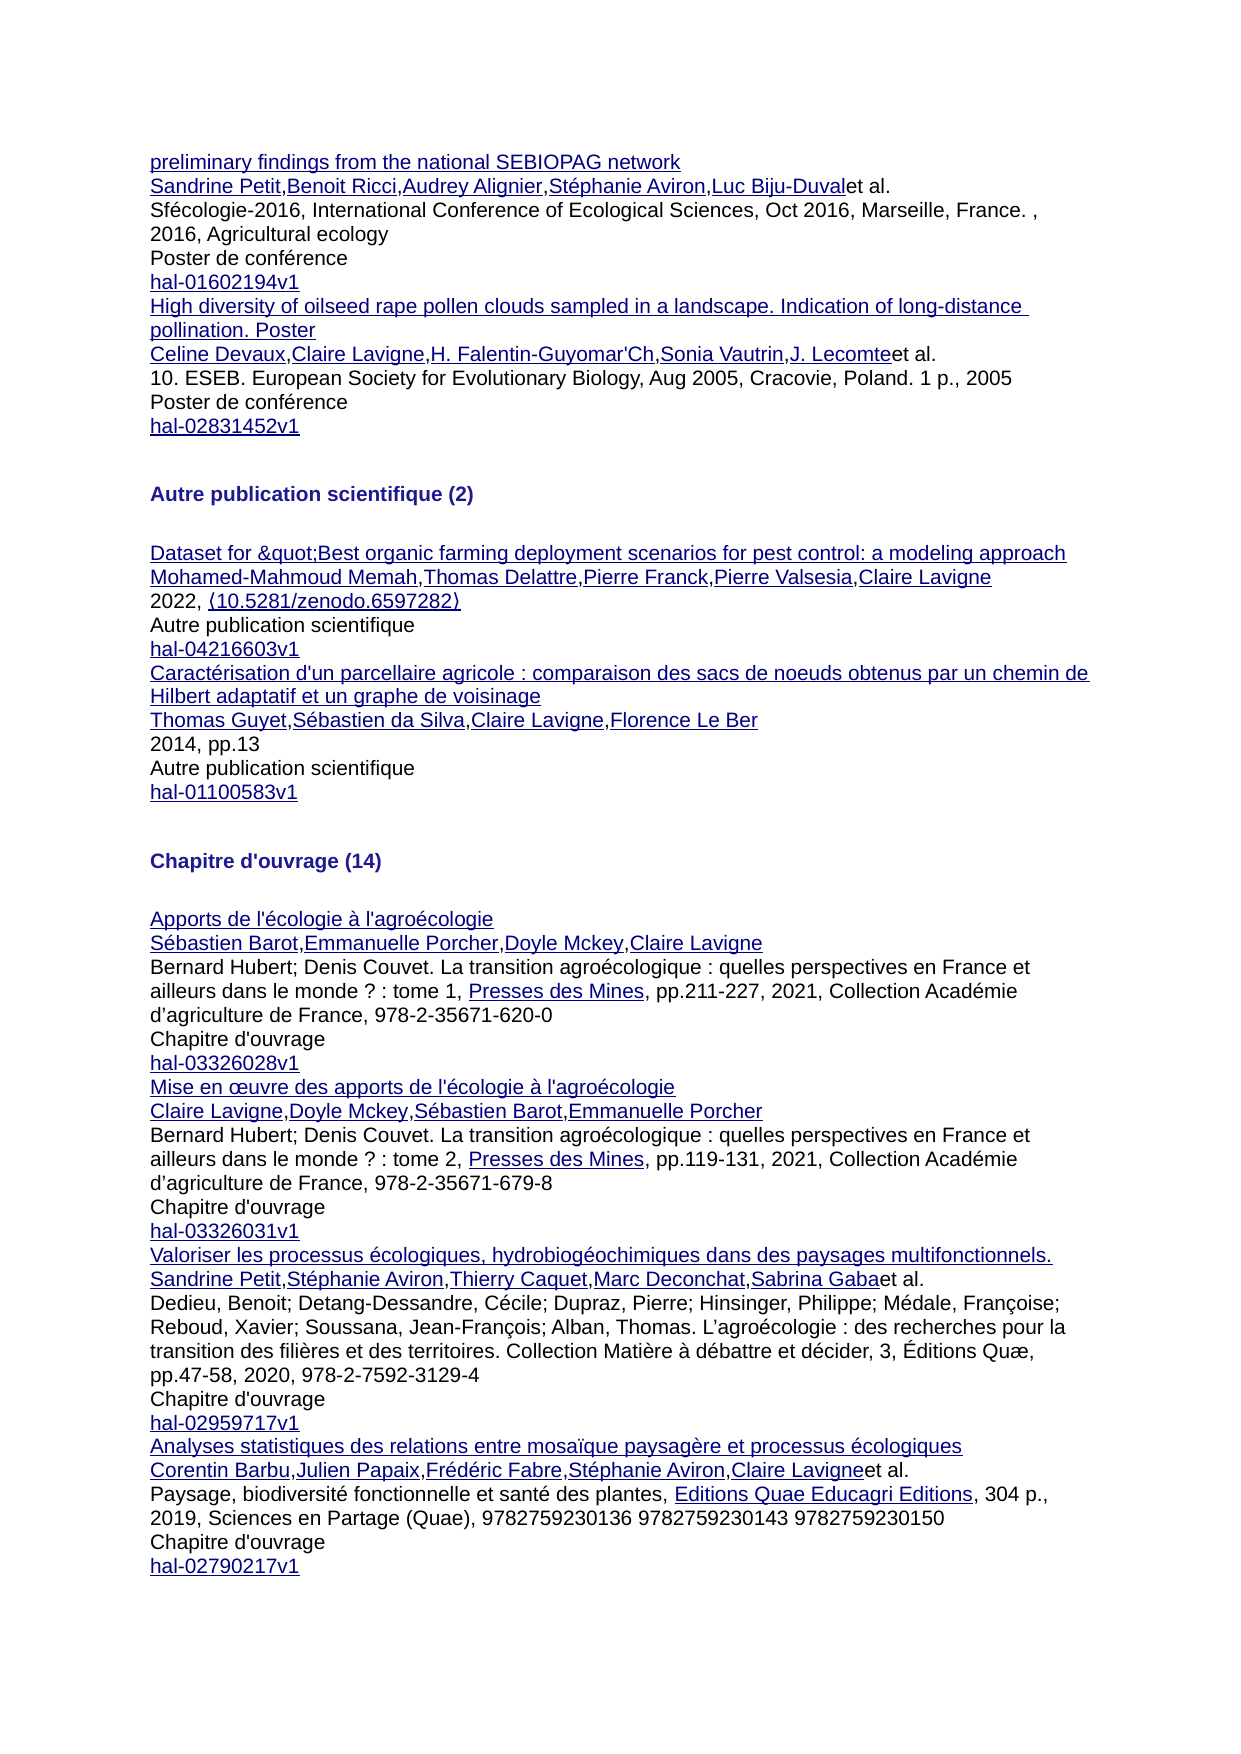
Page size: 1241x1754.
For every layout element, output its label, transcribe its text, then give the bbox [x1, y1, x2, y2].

table_cell Hilbert adaptatif et un graphe de voisinage Thomas Guyet,Sébastien da Silva,Claire Lavigne,Florence Le Ber 2014, pp.13 Autre publication scientifique hal-01100583v1 [150, 682, 1090, 804]
table_header Dataset for &quot;Best organic farming deployment scenarios for pest control: a modeling approach Mohamed-Mahmoud Memah,Thomas Delattre,Pierre Franck,Pierre Valsesia,Claire Lavigne 2022, ⟨10.5281/zenodo.6597282⟩ Autre publication scientifique hal-04216603v1 [150, 541, 1090, 660]
table_cell Analyses statistiques des relations entre mosaïque paysagère et processus écologiques Corentin Barbu,Julien Papaix,Frédéric Fabre,Stéphanie Aviron,Claire Lavigneet al. Paysage, biodiversité fonctionnelle et santé des plantes, Editions Quae Educagri Editions, 304 p., 2019, Sciences en Partage (Quae), 9782759230136 9782759230143 9782759230150 Chapitre d'ouvrage hal-02790217v1 [150, 1434, 1090, 1578]
table_cell Valoriser les processus écologiques, hydrobiogéochimiques dans des paysages multifonctionnels. Sandrine Petit,Stéphanie Aviron,Thierry Caquet,Marc Deconchat,Sabrina Gabaet al. Dedieu, Benoit; Detang-Dessandre, Cécile; Dupraz, Pierre; Hinsinger, Philippe; Médale, Françoise; Reboud, Xavier; Soussana, Jean-François; Alban, Thomas. L’agroécologie : des recherches pour la transition des filières et des territoires. Collection Matière à débattre et décider, 3, Éditions Quæ, pp.47-58, 2020, 978-2-7592-3129-4 Chapitre d'ouvrage hal-02959717v1 [150, 1243, 1090, 1434]
table_cell Caractérisation d'un parcellaire agricole : comparaison des sacs de noeuds obtenus par un chemin de [150, 660, 1090, 681]
table_cell High diversity of oilseed rape pollen clouds sampled in a landscape. Indication of long-distance pollination. Poster Celine Devaux,Claire Lavigne,H. Falentin-Guyomar'Ch,Sonia Vautrin,J. Lecomteet al. 10. ESEB. European Society for Evolutionary Biology, Aug 2005, Cracovie, Poland. 1 p., 2005 Poster de conférence hal-02831452v1 [150, 294, 1090, 437]
table_cell Mise en œuvre des apports de l'écologie à l'agroécologie Claire Lavigne,Doyle Mckey,Sébastien Barot,Emmanuelle Porcher Bernard Hubert; Denis Couvet. La transition agroécologique : quelles perspectives en France et ailleurs dans le monde ? : tome 2, Presses des Mines, pp.119-131, 2021, Collection Académie d’agriculture de France, 978-2-35671-679-8 Chapitre d'ouvrage hal-03326031v1 [150, 1075, 1090, 1243]
subtitle Autre publication scientifique (2) [150, 482, 1090, 506]
table_cell Biological regulations in response to local pesticide use and to the landscape context of fields: preliminary findings from the national SEBIOPAG network Sandrine Petit,Benoit Ricci,Audrey Alignier,Stéphanie Aviron,Luc Biju-Duvalet al. Sfécologie-2016, International Conference of Ecological Sciences, Oct 2016, Marseille, France. , 2016, Agricultural ecology Poster de conférence hal-01602194v1 [150, 150, 1090, 294]
subtitle Chapitre d'ouvrage (14) [150, 849, 1090, 873]
table_header Apports de l'écologie à l'agroécologie Sébastien Barot,Emmanuelle Porcher,Doyle Mckey,Claire Lavigne Bernard Hubert; Denis Couvet. La transition agroécologique : quelles perspectives en France et ailleurs dans le monde ? : tome 1, Presses des Mines, pp.211-227, 2021, Collection Académie d’agriculture de France, 978-2-35671-620-0 Chapitre d'ouvrage hal-03326028v1 [150, 907, 1090, 1075]
